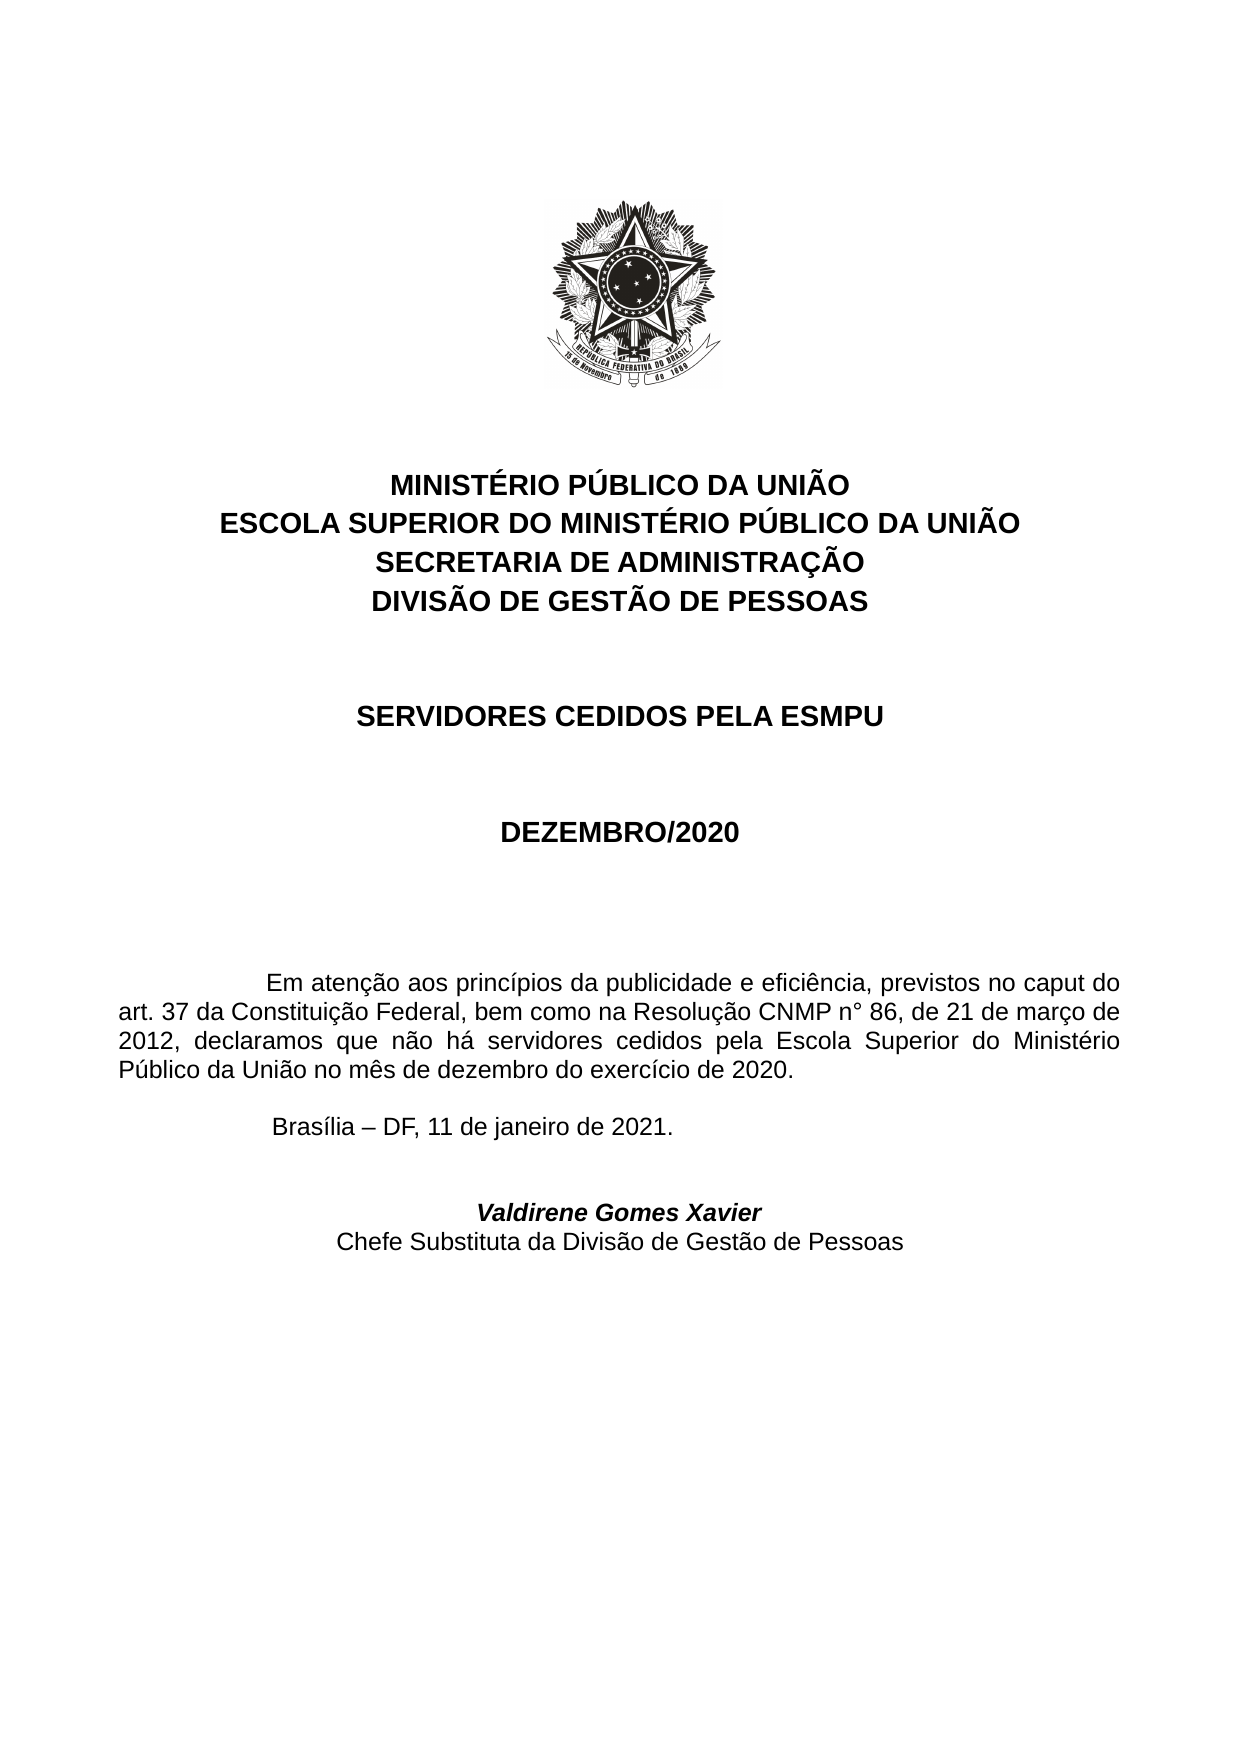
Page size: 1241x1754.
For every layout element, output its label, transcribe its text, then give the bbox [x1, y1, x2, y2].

text Brasília – DF, 11 de janeiro de 2021. [118, 1112, 1122, 1141]
picture [543, 199, 723, 389]
text Chefe Substituta da Divisão de Gestão de Pessoas [118, 1227, 1122, 1256]
text SECRETARIA DE ADMINISTRAÇÃO [118, 545, 1122, 578]
text DEZEMBRO/2020 [118, 815, 1122, 848]
text MINISTÉRIO PÚBLICO DA UNIÃO [118, 468, 1122, 501]
text SERVIDORES CEDIDOS PELA ESMPU [118, 699, 1122, 733]
text DIVISÃO DE GESTÃO DE PESSOAS [118, 583, 1122, 617]
text Valdirene Gomes Xavier [118, 1198, 1122, 1227]
text ESCOLA SUPERIOR DO MINISTÉRIO PÚBLICO DA UNIÃO [118, 506, 1122, 540]
text Em atenção aos princípios da publicidade e eficiência, previstos no caput do art. 37 da Constituição Federal, bem como na Resolução CNMP n° 86, de 21 de março de 2012, declaramos que não há servidores cedidos pela Escola Superior do Ministério Público da União no mês de dezembro do exercício de 2020. [118, 968, 1122, 1083]
